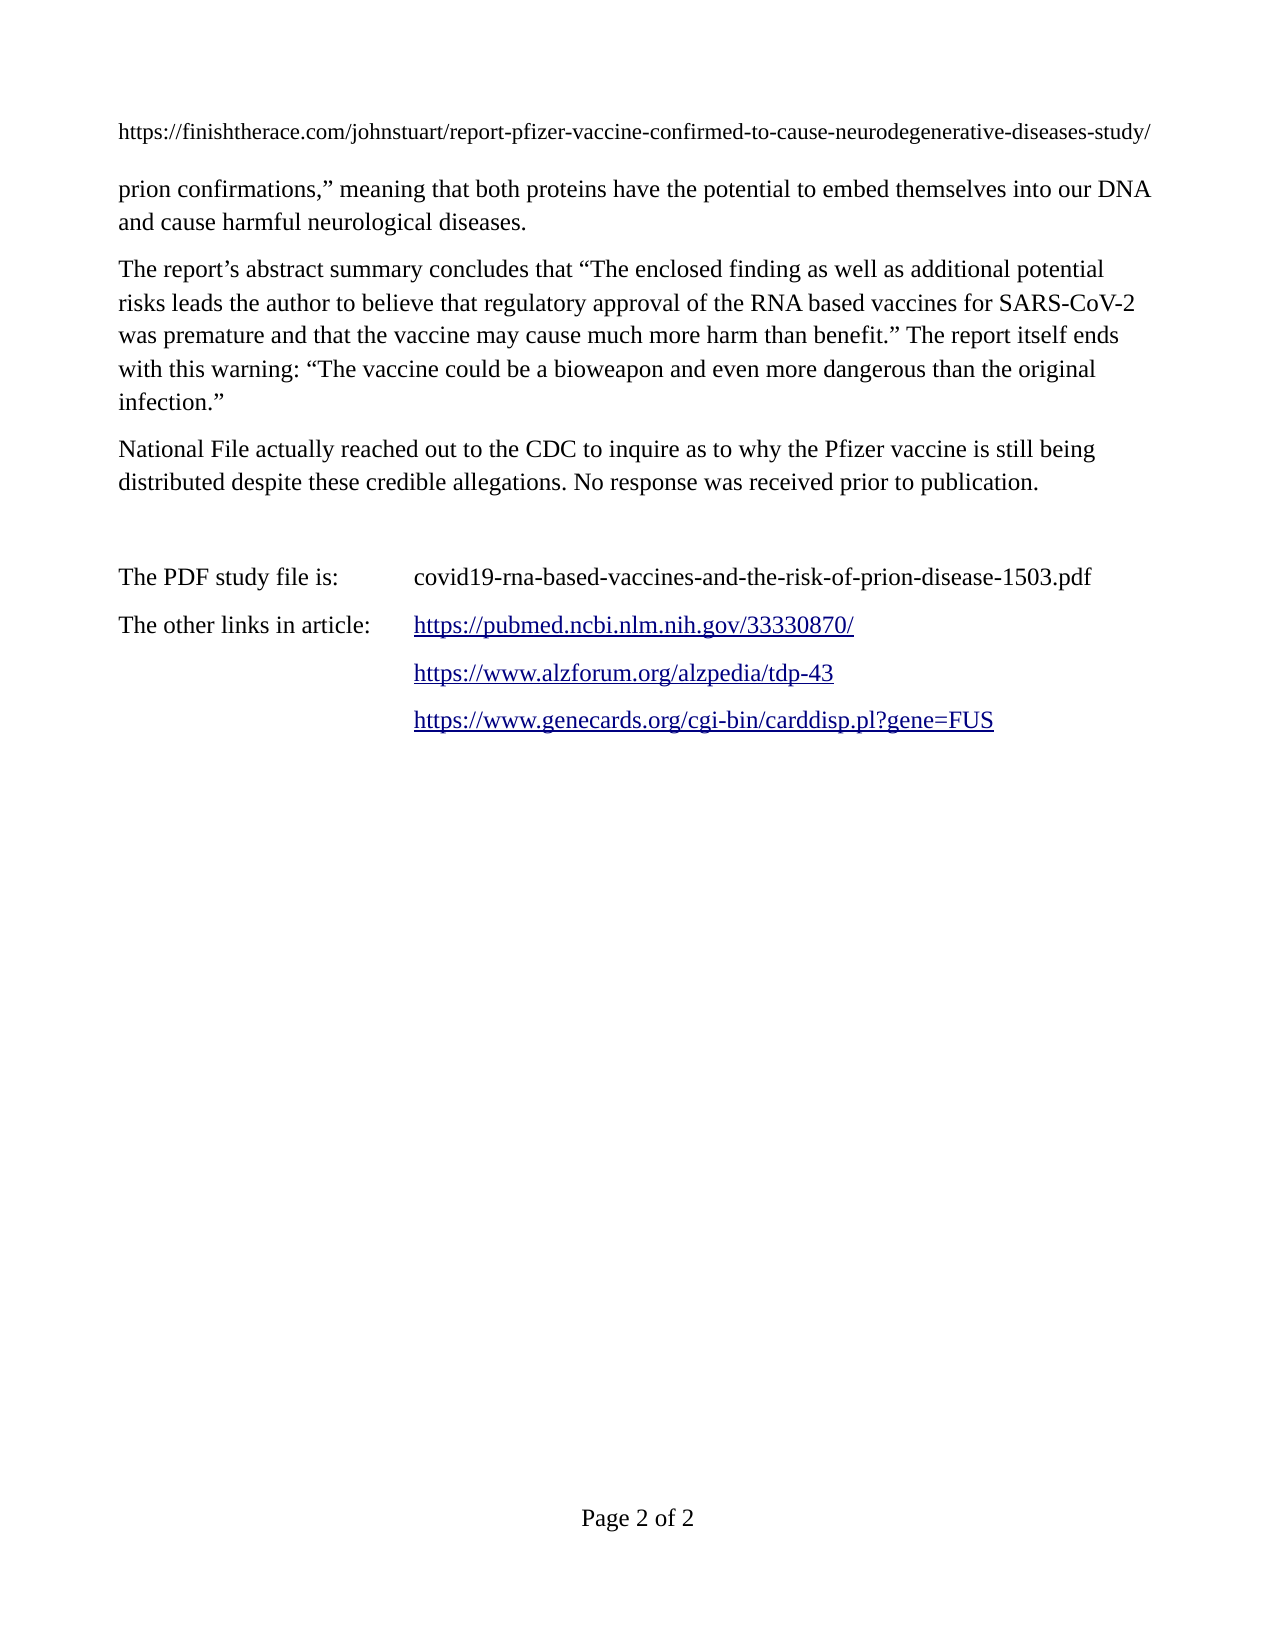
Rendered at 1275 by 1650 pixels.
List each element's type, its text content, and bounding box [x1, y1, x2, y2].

text The report’s abstract summary concludes that “The enclosed finding as well as additional potential risks leads the author to believe that regulatory approval of the RNA based vaccines for SARS-CoV-2 was premature and that the vaccine may cause much more harm than benefit.” The report itself ends with this warning: “The vaccine could be a bioweapon and even more dangerous than the original infection.” [118, 254, 1157, 415]
text The PDF study file is: covid19-rna-based-vaccines-and-the-risk-of-prion-disease-1503.pdf [118, 562, 1157, 591]
text https://www.alzforum.org/alzpedia/tdp-43 [118, 658, 1157, 686]
text prion confirmations,” meaning that both proteins have the potential to embed themselves into our DNA and cause harmful neurological diseases. [118, 174, 1157, 236]
text https://www.genecards.org/cgi-bin/carddisp.pl?gene=FUS [118, 705, 1157, 734]
text National File actually reached out to the CDC to inquire as to why the Pfizer vaccine is still being distributed despite these credible allegations. No response was received prior to publication. [118, 434, 1157, 496]
text The other links in article: https://pubmed.ncbi.nlm.nih.gov/33330870/ [118, 610, 1157, 639]
